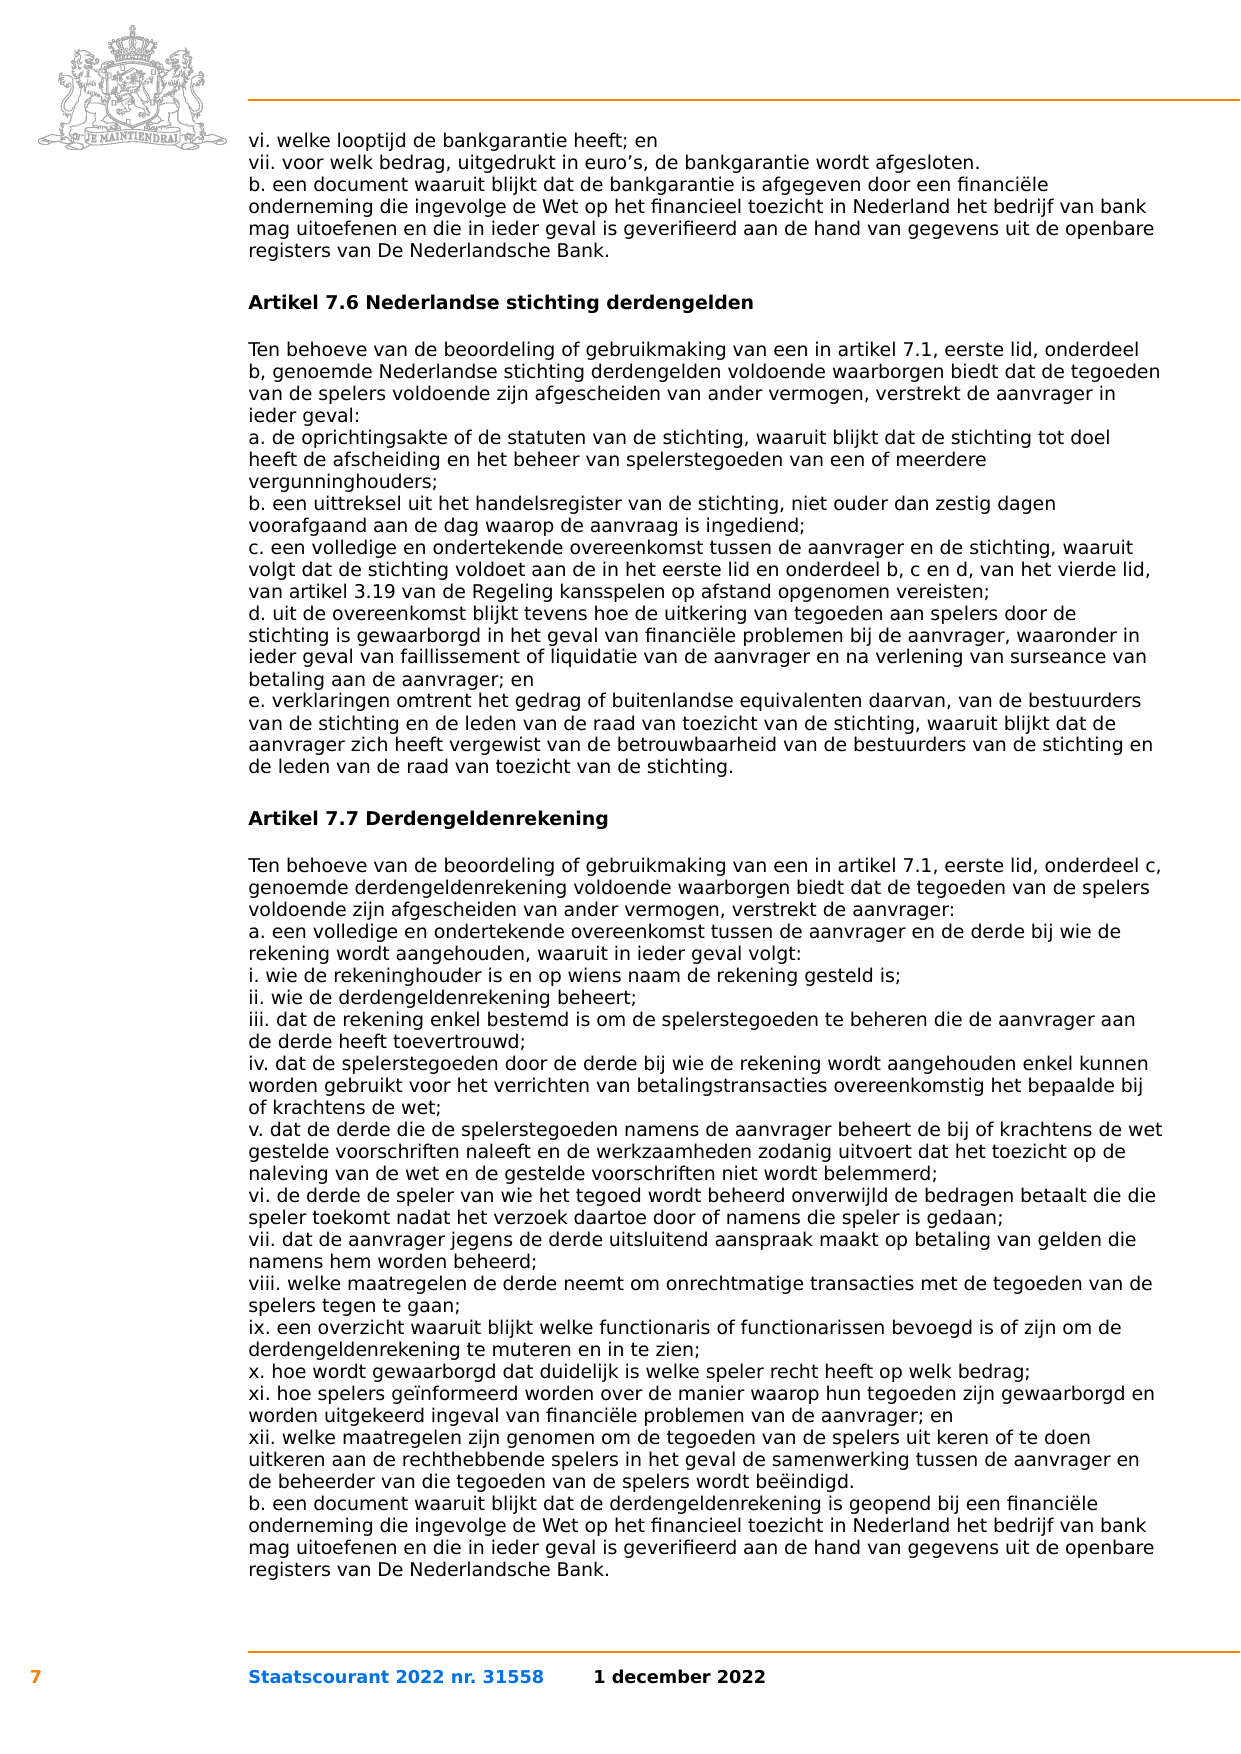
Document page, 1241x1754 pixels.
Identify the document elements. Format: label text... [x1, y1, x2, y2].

text Ten behoeve van de beoordeling of gebruikmaking van een in artikel 7.1, eerste lid, onderdeel c, genoemde derdengeldenrekening voldoende waarborgen biedt dat de tegoeden van de spelers voldoende zijn afgescheiden van ander vermogen, verstrekt de aanvrager: [248, 855, 1163, 921]
text xi. hoe spelers geïnformeerd worden over de manier waarop hun tegoeden zijn gewaarborgd en worden uitgekeerd ingeval van financiële problemen van de aanvrager; en [248, 1383, 1163, 1427]
text iv. dat de spelerstegoeden door de derde bij wie de rekening wordt aangehouden enkel kunnen worden gebruikt voor het verrichten van betalingstransacties overeenkomstig het bepaalde bij of krachtens de wet; [248, 1053, 1163, 1119]
text x. hoe wordt gewaarborgd dat duidelijk is welke speler recht heeft op welk bedrag; [248, 1361, 1163, 1383]
text d. uit de overeenkomst blijkt tevens hoe de uitkering van tegoeden aan spelers door de stichting is gewaarborgd in het geval van financiële problemen bij de aanvrager, waaronder in ieder geval van faillissement of liquidatie van de aanvrager en na verlening van surseance van betaling aan de aanvrager; en [248, 602, 1163, 690]
text xii. welke maatregelen zijn genomen om de tegoeden van de spelers uit keren of te doen uitkeren aan de rechthebbende spelers in het geval de samenwerking tussen de aanvrager en de beheerder van die tegoeden van de spelers wordt beëindigd. [248, 1427, 1163, 1493]
text vi. welke looptijd de bankgarantie heeft; en [248, 130, 1163, 152]
text v. dat de derde die de spelerstegoeden namens de aanvrager beheert de bij of krachtens de wet gestelde voorschriften naleeft en de werkzaamheden zodanig uitvoert dat het toezicht op de naleving van de wet en de gestelde voorschriften niet wordt belemmerd; [248, 1119, 1163, 1185]
text b. een document waaruit blijkt dat de derdengeldenrekening is geopend bij een financiële onderneming die ingevolge de Wet op het financieel toezicht in Nederland het bedrijf van bank mag uitoefenen en die in ieder geval is geverifieerd aan de hand van gegevens uit de openbare registers van De Nederlandsche Bank. [248, 1493, 1163, 1581]
text e. verklaringen omtrent het gedrag of buitenlandse equivalenten daarvan, van de bestuurders van de stichting en de leden van de raad van toezicht van de stichting, waaruit blijkt dat de aanvrager zich heeft vergewist van de betrouwbaarheid van de bestuurders van de stichting en de leden van de raad van toezicht van de stichting. [248, 690, 1163, 778]
text c. een volledige en ondertekende overeenkomst tussen de aanvrager en de stichting, waaruit volgt dat de stichting voldoet aan de in het eerste lid en onderdeel b, c en d, van het vierde lid, van artikel 3.19 van de Regeling kansspelen op afstand opgenomen vereisten; [248, 537, 1163, 602]
text iii. dat de rekening enkel bestemd is om de spelerstegoeden te beheren die de aanvrager aan de derde heeft toevertrouwd; [248, 1009, 1163, 1053]
text viii. welke maatregelen de derde neemt om onrechtmatige transacties met de tegoeden van de spelers tegen te gaan; [248, 1273, 1163, 1317]
subtitle Artikel 7.7 Derdengeldenrekening [248, 808, 1163, 830]
text vii. dat de aanvrager jegens de derde uitsluitend aanspraak maakt op betaling van gelden die namens hem worden beheerd; [248, 1229, 1163, 1273]
text i. wie de rekeninghouder is en op wiens naam de rekening gesteld is; [248, 965, 1163, 987]
text ix. een overzicht waaruit blijkt welke functionaris of functionarissen bevoegd is of zijn om de derdengeldenrekening te muteren en in te zien; [248, 1317, 1163, 1361]
text ii. wie de derdengeldenrekening beheert; [248, 987, 1163, 1009]
picture [38, 25, 227, 150]
text a. een volledige en ondertekende overeenkomst tussen de aanvrager en de derde bij wie de rekening wordt aangehouden, waaruit in ieder geval volgt: [248, 921, 1163, 965]
text b. een uittreksel uit het handelsregister van de stichting, niet ouder dan zestig dagen voorafgaand aan de dag waarop de aanvraag is ingediend; [248, 493, 1163, 537]
text Ten behoeve van de beoordeling of gebruikmaking van een in artikel 7.1, eerste lid, onderdeel b, genoemde Nederlandse stichting derdengelden voldoende waarborgen biedt dat de tegoeden van de spelers voldoende zijn afgescheiden van ander vermogen, verstrekt de aanvrager in ieder geval: [248, 339, 1163, 427]
text vi. de derde de speler van wie het tegoed wordt beheerd onverwijld de bedragen betaalt die die speler toekomt nadat het verzoek daartoe door of namens die speler is gedaan; [248, 1185, 1163, 1229]
text b. een document waaruit blijkt dat de bankgarantie is afgegeven door een financiële onderneming die ingevolge de Wet op het financieel toezicht in Nederland het bedrijf van bank mag uitoefenen en die in ieder geval is geverifieerd aan de hand van gegevens uit de openbare registers van De Nederlandsche Bank. [248, 174, 1163, 262]
text a. de oprichtingsakte of de statuten van de stichting, waaruit blijkt dat de stichting tot doel heeft de afscheiding en het beheer van spelerstegoeden van een of meerdere vergunninghouders; [248, 427, 1163, 493]
text vii. voor welk bedrag, uitgedrukt in euro’s, de bankgarantie wordt afgesloten. [248, 152, 1163, 174]
subtitle Artikel 7.6 Nederlandse stichting derdengelden [248, 292, 1163, 314]
